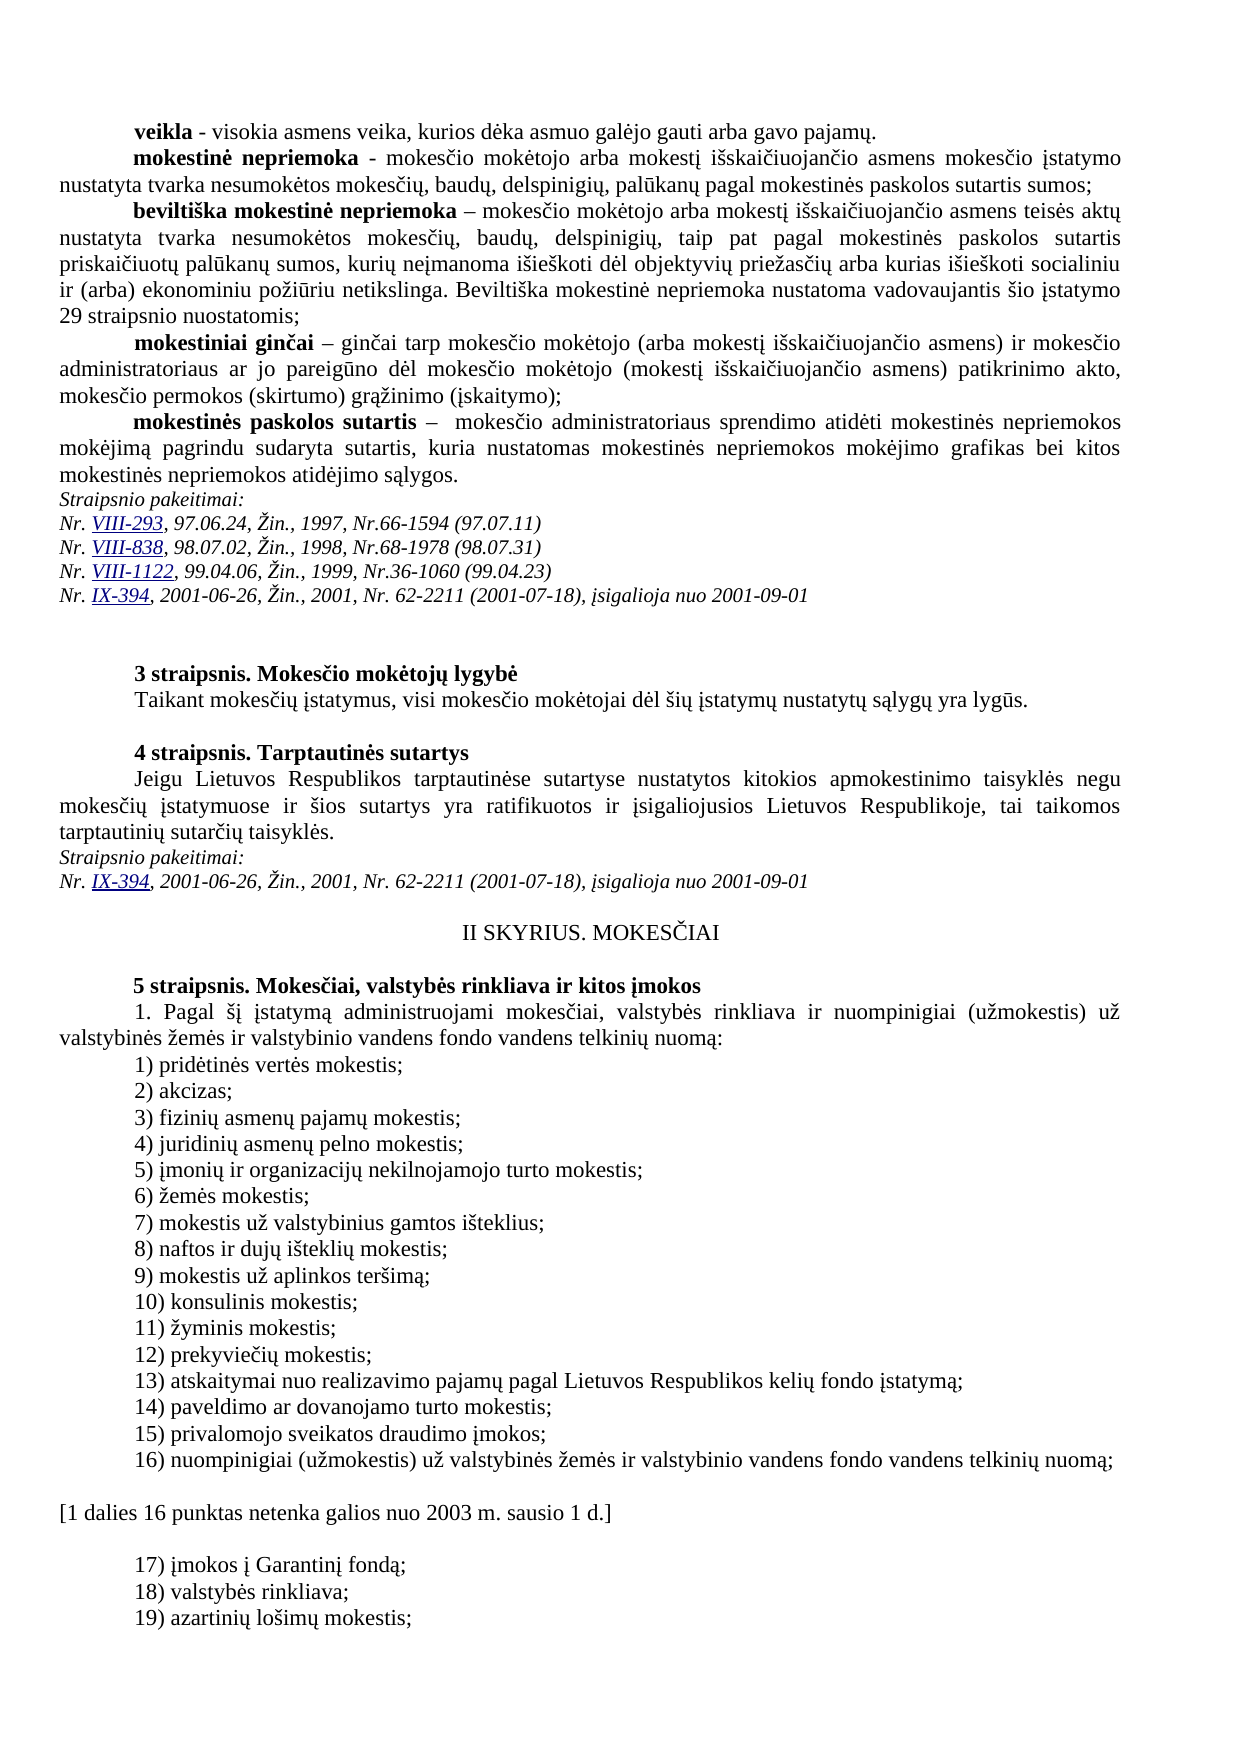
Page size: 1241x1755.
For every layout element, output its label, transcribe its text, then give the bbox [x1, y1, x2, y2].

text 1. Pagal šį įstatymą administruojami mokesčiai, valstybės rinkliava ir nuompinigiai (užmokestis) už valstybinės žemės ir valstybinio vandens fondo vandens telkinių nuomą: [59, 998, 1122, 1051]
text 3) fizinių asmenų pajamų mokestis; [59, 1103, 1122, 1130]
text 18) valstybės rinkliava; [59, 1578, 1122, 1604]
text [1 dalies 16 punktas netenka galios nuo 2003 m. sausio 1 d.] [59, 1499, 1122, 1525]
text 7) mokestis už valstybinius gamtos išteklius; [59, 1209, 1122, 1235]
text 6) žemės mokestis; [59, 1183, 1122, 1209]
text 10) konsulinis mokestis; [59, 1288, 1122, 1314]
subtitle II SKYRIUS. MOKESČIAI [59, 919, 1122, 945]
text Nr. VIII-838, 98.07.02, Žin., 1998, Nr.68-1978 (98.07.31) [59, 535, 1122, 559]
text Nr. IX-394, 2001-06-26, Žin., 2001, Nr. 62-2211 (2001-07-18), įsigalioja nuo 2001-09-01 [59, 583, 1122, 607]
text Nr. VIII-1122, 99.04.06, Žin., 1999, Nr.36-1060 (99.04.23) [59, 559, 1122, 583]
text 4 straipsnis. Tarptautinės sutartys [59, 739, 1122, 766]
text Taikant mokesčių įstatymus, visi mokesčio mokėtojai dėl šių įstatymų nustatytų sąlygų yra lygūs. [59, 686, 1122, 713]
text 5 straipsnis. Mokesčiai, valstybės rinkliava ir kitos įmokos [59, 972, 1122, 998]
text 11) žyminis mokestis; [59, 1314, 1122, 1341]
text mokestinė nepriemoka - mokesčio mokėtojo arba mokestį išskaičiuojančio asmens mokesčio įstatymo nustatyta tvarka nesumokėtos mokesčių, baudų, delspinigių, palūkanų pagal mokestinės paskolos sutartis sumos; [59, 144, 1122, 197]
text veikla - visokia asmens veika, kurios dėka asmuo galėjo gauti arba gavo pajamų. [59, 118, 1122, 144]
text 3 straipsnis. Mokesčio mokėtojų lygybė [59, 660, 1122, 686]
text 2) akcizas; [59, 1077, 1122, 1103]
text 5) įmonių ir organizacijų nekilnojamojo turto mokestis; [59, 1156, 1122, 1183]
text mokestinės paskolos sutartis – mokesčio administratoriaus sprendimo atidėti mokestinės nepriemokos mokėjimą pagrindu sudaryta sutartis, kuria nustatomas mokestinės nepriemokos mokėjimo grafikas bei kitos mokestinės nepriemokos atidėjimo sąlygos. [59, 408, 1122, 487]
text Jeigu Lietuvos Respublikos tarptautinėse sutartyse nustatytos kitokios apmokestinimo taisyklės negu mokesčių įstatymuose ir šios sutartys yra ratifikuotos ir įsigaliojusios Lietuvos Respublikoje, tai taikomos tarptautinių sutarčių taisyklės. [59, 766, 1122, 844]
text 9) mokestis už aplinkos teršimą; [59, 1262, 1122, 1288]
text 12) prekyviečių mokestis; [59, 1341, 1122, 1367]
text 19) azartinių lošimų mokestis; [59, 1604, 1122, 1631]
text mokestiniai ginčai – ginčai tarp mokesčio mokėtojo (arba mokestį išskaičiuojančio asmens) ir mokesčio administratoriaus ar jo pareigūno dėl mokesčio mokėtojo (mokestį išskaičiuojančio asmens) patikrinimo akto, mokesčio permokos (skirtumo) grąžinimo (įskaitymo); [59, 329, 1122, 408]
text Straipsnio pakeitimai: [59, 487, 1122, 511]
text 15) privalomojo sveikatos draudimo įmokos; [59, 1420, 1122, 1446]
text 14) paveldimo ar dovanojamo turto mokestis; [59, 1393, 1122, 1420]
text Nr. IX-394, 2001-06-26, Žin., 2001, Nr. 62-2211 (2001-07-18), įsigalioja nuo 2001-09-01 [59, 869, 1122, 893]
text 16) nuompinigiai (užmokestis) už valstybinės žemės ir valstybinio vandens fondo vandens telkinių nuomą; [59, 1446, 1122, 1472]
text 13) atskaitymai nuo realizavimo pajamų pagal Lietuvos Respublikos kelių fondo įstatymą; [59, 1367, 1122, 1393]
text 17) įmokos į Garantinį fondą; [59, 1552, 1122, 1578]
text 8) naftos ir dujų išteklių mokestis; [59, 1235, 1122, 1262]
text 4) juridinių asmenų pelno mokestis; [59, 1130, 1122, 1156]
text Nr. VIII-293, 97.06.24, Žin., 1997, Nr.66-1594 (97.07.11) [59, 511, 1122, 535]
text Straipsnio pakeitimai: [59, 844, 1122, 869]
text 1) pridėtinės vertės mokestis; [59, 1051, 1122, 1077]
text beviltiška mokestinė nepriemoka – mokesčio mokėtojo arba mokestį išskaičiuojančio asmens teisės aktų nustatyta tvarka nesumokėtos mokesčių, baudų, delspinigių, taip pat pagal mokestinės paskolos sutartis priskaičiuotų palūkanų sumos, kurių neįmanoma išieškoti dėl objektyvių priežasčių arba kurias išieškoti socialiniu ir (arba) ekonominiu požiūriu netikslinga. Beviltiška mokestinė nepriemoka nustatoma vadovaujantis šio įstatymo 29 straipsnio nuostatomis; [59, 197, 1122, 329]
